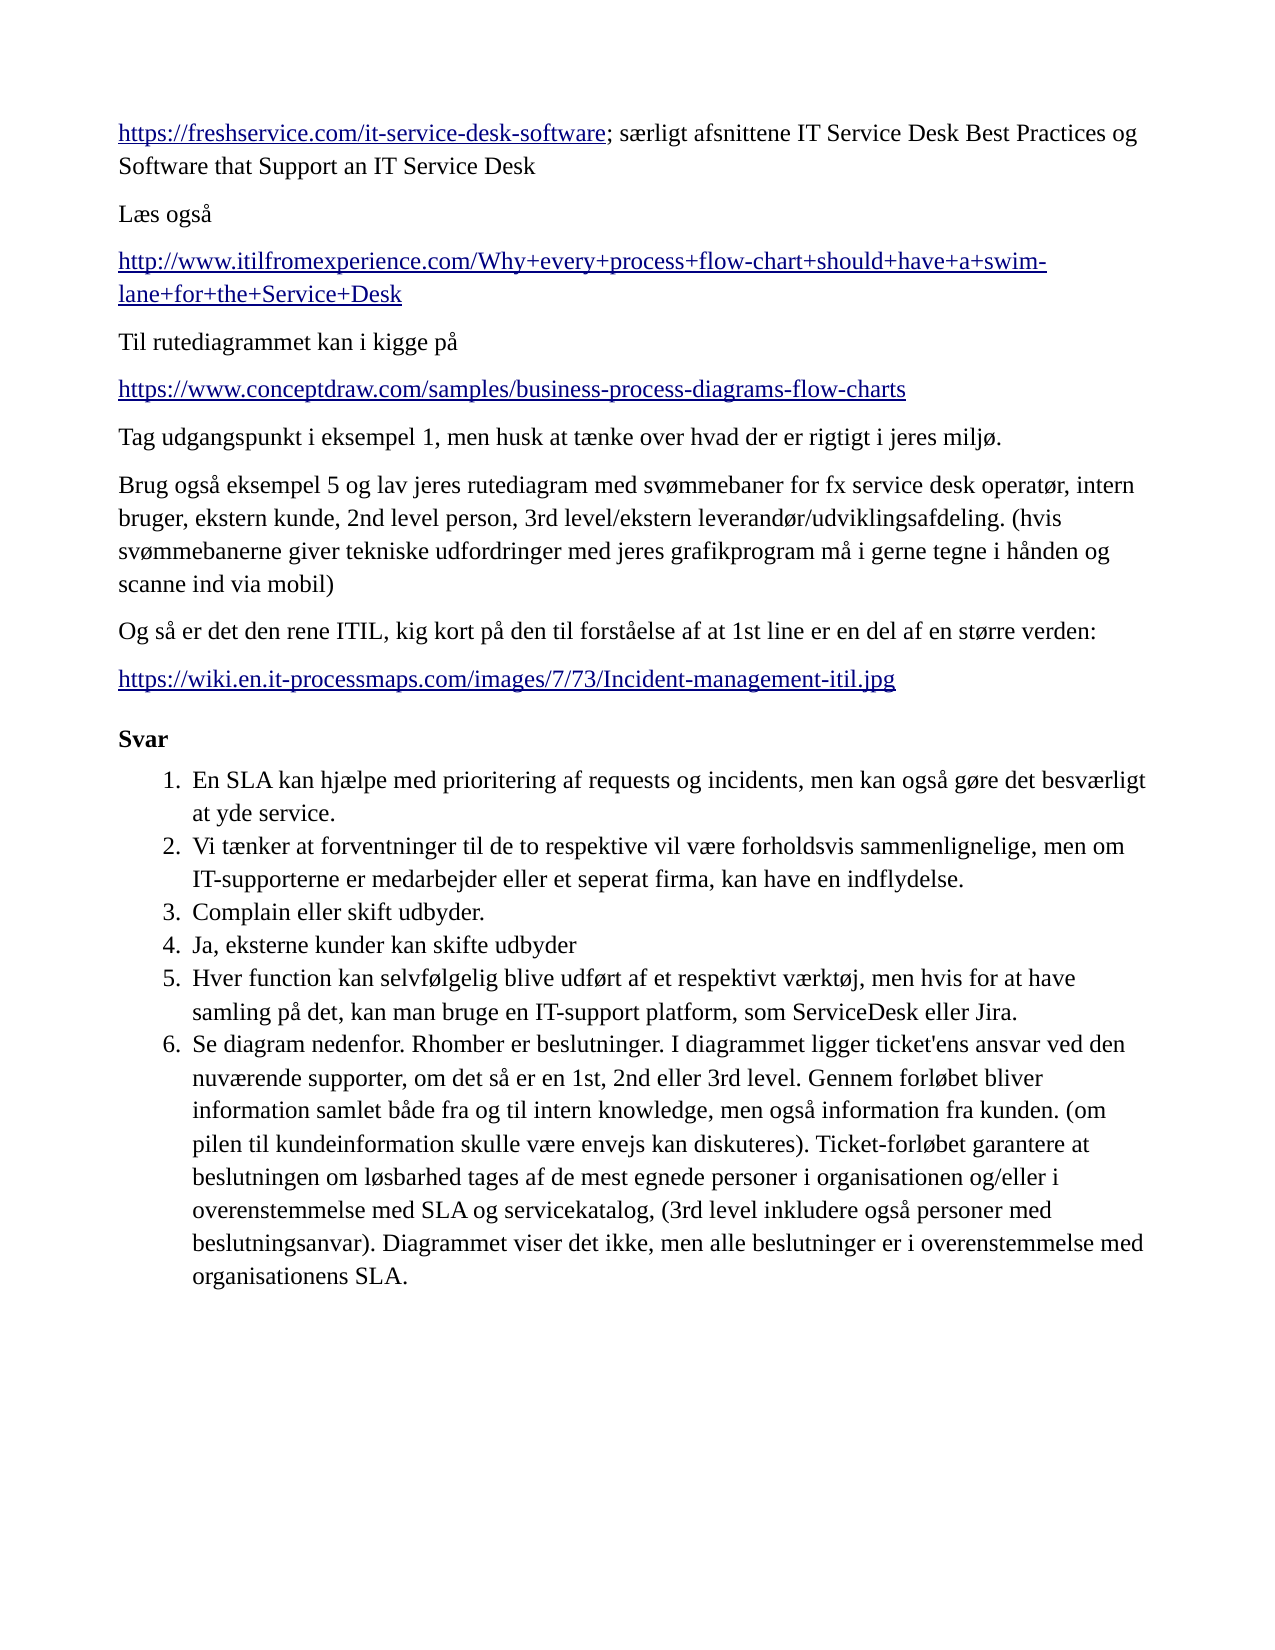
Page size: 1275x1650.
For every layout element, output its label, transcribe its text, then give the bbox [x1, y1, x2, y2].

list Hver function kan selvfølgelig blive udført af et respektivt værktøj, men hvis for at have samling på det, kan man bruge en IT-support platform, som ServiceDesk eller Jira. [162, 963, 1157, 1025]
list Ja, eksterne kunder kan skifte udbyder [162, 931, 1157, 959]
text Brug også eksempel 5 og lav jeres rutediagram med svømmebaner for fx service desk operatør, intern bruger, ekstern kunde, 2nd level person, 3rd level/ekstern leverandør/udviklingsafdeling. (hvis svømmebanerne giver tekniske udfordringer med jeres grafikprogram må i gerne tegne i hånden og scanne ind via mobil) [118, 470, 1157, 598]
text Tag udgangspunkt i eksempel 1, men husk at tænke over hvad der er rigtigt i jeres miljø. [118, 422, 1157, 451]
list Complain eller skift udbyder. [162, 897, 1157, 926]
text https://freshservice.com/it-service-desk-software; særligt afsnittene IT Service Desk Best Practices og Software that Support an IT Service Desk [118, 118, 1157, 180]
text http://www.itilfromexperience.com/Why+every+process+flow-chart+should+have+a+swim-lane+for+the+Service+Desk [118, 246, 1157, 308]
text Til rutediagrammet kan i kigge på [118, 327, 1157, 356]
subtitle Svar [118, 724, 1157, 753]
list Vi tænker at forventninger til de to respektive vil være forholdsvis sammenlignelige, men om IT-supporterne er medarbejder eller et seperat firma, kan have en indflydelse. [162, 831, 1157, 893]
text Læs også [118, 199, 1157, 227]
text https://wiki.en.it-processmaps.com/images/7/73/Incident-management-itil.jpg [118, 664, 1157, 693]
list En SLA kan hjælpe med prioritering af requests og incidents, men kan også gøre det besværligt at yde service. [162, 765, 1157, 827]
text Og så er det den rene ITIL, kig kort på den til forståelse af at 1st line er en del af en større verden: [118, 616, 1157, 645]
list Se diagram nedenfor. Rhomber er beslutninger. I diagrammet ligger ticket'ens ansvar ved den nuværende supporter, om det så er en 1st, 2nd eller 3rd level. Gennem forløbet bliver information samlet både fra og til intern knowledge, men også information fra kunden. (om pilen til kundeinformation skulle være envejs kan diskuteres). Ticket-forløbet garantere at beslutningen om løsbarhed tages af de mest egnede personer i organisationen og/eller i overenstemmelse med SLA og servicekatalog, (3rd level inkludere også personer med beslutningsanvar). Diagrammet viser det ikke, men alle beslutninger er i overenstemmelse med organisationens SLA. [162, 1029, 1157, 1289]
text https://www.conceptdraw.com/samples/business-process-diagrams-flow-charts [118, 374, 1157, 403]
